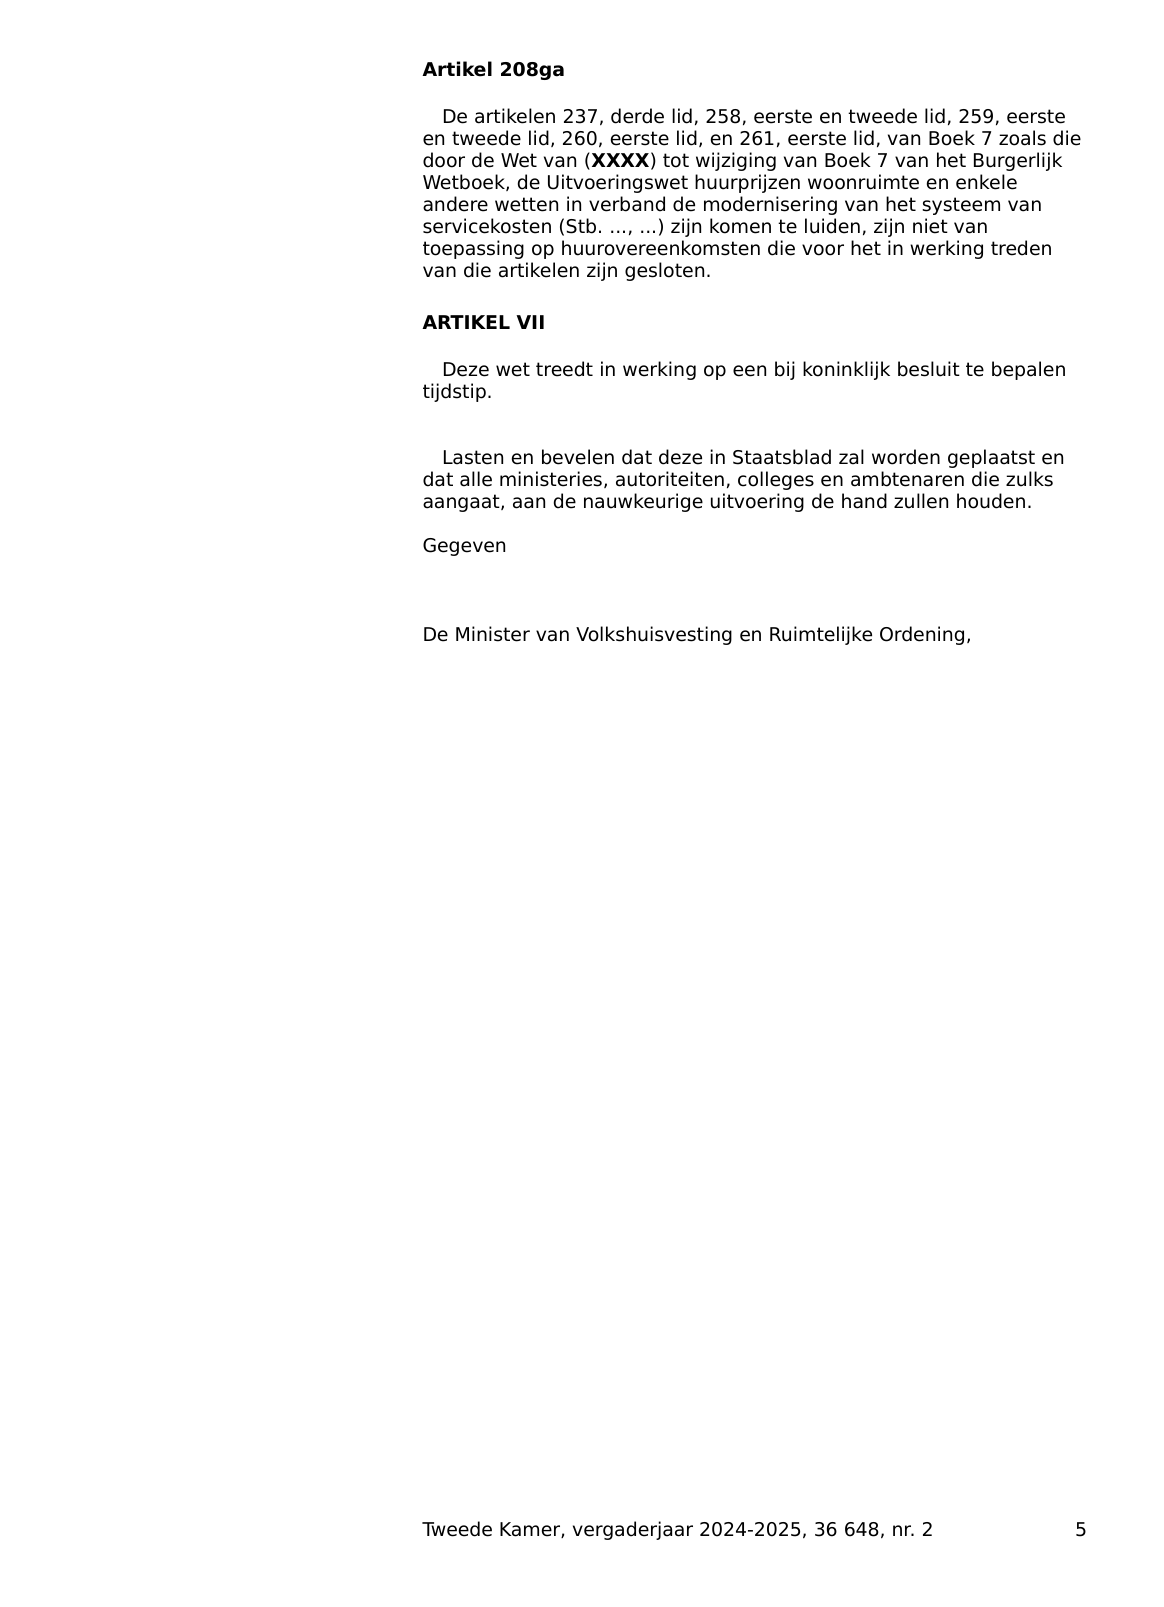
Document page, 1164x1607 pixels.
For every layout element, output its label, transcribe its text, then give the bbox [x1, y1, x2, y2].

subtitle Artikel 208ga [422, 59, 1087, 81]
text De Minister van Volkshuisvesting en Ruimtelijke Ordening, [422, 624, 1087, 646]
text Deze wet treedt in werking op een bij koninklijk besluit te bepalen tijdstip. [422, 359, 1087, 403]
text Gegeven [422, 535, 1087, 557]
text De artikelen 237, derde lid, 258, eerste en tweede lid, 259, eerste en tweede lid, 260, eerste lid, en 261, eerste lid, van Boek 7 zoals die door de Wet van (XXXX) tot wijziging van Boek 7 van het Burgerlijk Wetboek, de Uitvoeringswet huurprijzen woonruimte en enkele andere wetten in verband de modernisering van het systeem van servicekosten (Stb. ..., ...) zijn komen te luiden, zijn niet van toepassing op huurovereenkomsten die voor het in werking treden van die artikelen zijn gesloten. [422, 106, 1087, 282]
text Lasten en bevelen dat deze in Staatsblad zal worden geplaatst en dat alle ministeries, autoriteiten, colleges en ambtenaren die zulks aangaat, aan de nauwkeurige uitvoering de hand zullen houden. [422, 447, 1087, 513]
subtitle ARTIKEL VII [422, 312, 1087, 334]
